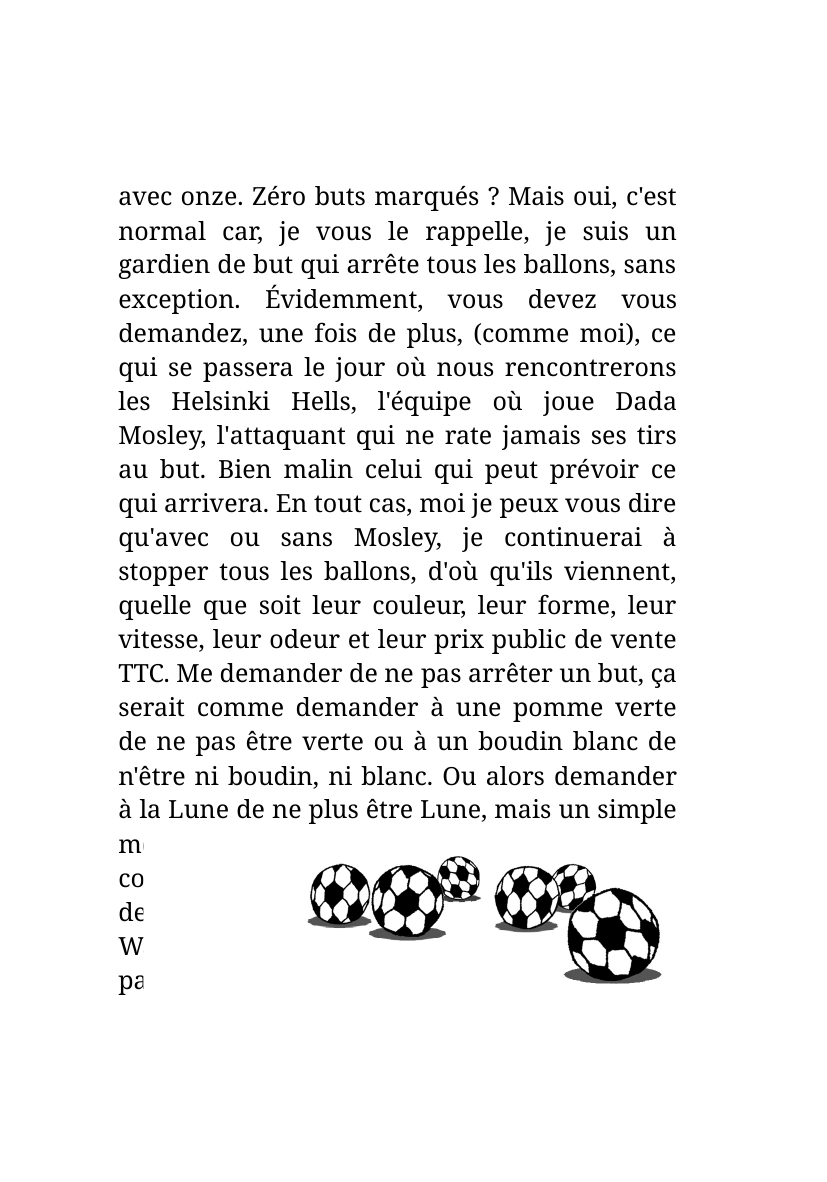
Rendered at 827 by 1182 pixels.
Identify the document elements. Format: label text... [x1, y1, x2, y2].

text De joie, Ito me saute dans les bras. La grosse commotion que je ressens aussitôt me rappelle un match contre les Italiens du Super FC Gaillardino où, suite à un centre tiré par l'excellent Ange Anikoumba, j'avais fait une sortie aérienne et percuté un gros tas d'Italiens dont 6 ex-joueurs de rugby et 8 anciens lutteurs gréco-romains turcs, plus un contrôleur de train de gabarit normal. La puissance de ma détente m'avait permis de faire exploser ce conglomérat hostile et de retomber, un peu K.O., non loin du rond central d'où j'eus, malgré tout, la présence d'esprit de propulser, à la main, le ballon dans la cage italienne, marquant ainsi un point pour mon équipe. Le Super FC Gaillardino a fini le match avec zéro buts marqués et nous avec onze. Zéro buts marqués ? Mais oui, c'est normal car, je vous le rappelle, je suis un gardien de but qui arrête tous les ballons, sans exception. Évidemment, vous devez vous demandez, une fois de plus, (comme moi), ce qui se passera le jour où nous rencontrerons les Helsinki Hells, l'équipe où joue Dada Mosley, l'attaquant qui ne rate jamais ses tirs au but. Bien malin celui qui peut prévoir ce qui arrivera. En tout cas, moi je peux vous dire qu'avec ou sans Mosley, je continuerai à stopper tous les ballons, d'où qu'ils viennent, quelle que soit leur couleur, leur forme, leur vitesse, leur odeur et leur prix public de vente TTC. Me demander de ne pas arrêter un but, ça serait comme demander à une pomme verte de ne pas être verte ou à un boudin blanc de n'être ni boudin, ni blanc. Ou alors demander à la Lune de ne plus être Lune, mais un simple morceau de gruyère suspendu dans le ciel et couvert de moisi. Ça serait, aussi, comme de demander à Mickey® d'avoir les oreilles de Walt Disney, ou de demander à un Russe de parler français en utilisant uniquement des mots anglais... Je cesse là les comparaisons, car certains me font signe qu'ils ont compris. Oui, vous êtes convaincus (et je vous en remercie) que l'arrêt de but et moi sommes les profils d'un seul et même visage : celui d'une cage où n'entre jamais de ballon adverse. Et ceci, à tel point que, pendant les entraînements, quand Federico Gelatini — notre entraîneur-sélectionneur italien — ou bien M. Mangeclou, me demandent de faire exprès de laisser passer un but pour que nos attaquants s'exercent, je n'y arrive pas. Et ceci, quelles que soient les conditions dans lesquelles je me trouve. Je me souviens aussi de ce mardi après-midi de l'été caniculaire de 2009 où mes coéquipiers m'avaient supplié d'aller leur acheter 2009 boissons rafraîchissantes au supermarché qui est derrière le stade. Au moment de passer à la caisse, malgré les soucis que me causaient le déplacement des palettes de boissons, j'ai senti, au plus profond de moi, qu'une menace planait sur ma cage. Je suis sorti en courant du supermarché et — ne me croyez pas si vous voulez — je suis arrivé à temps sur le terrain pour bloquer la balle que Ivanohé Çaissure, un de nos moins mauvais attaquants, venait, miraculeusement, de frapper plein cadre. Si je n'avais pas été là, Ivanohé aurait marqué son but. Ce petit épisode vous montre que même quand je ne suis pas dans ma cage, je suis dans ma cage. La cage, elle est dans ma tête H 24. Tirer dans ma cage, c'est tirer dans mon cerveau. Et ça, de tirer dans mon cerveau, vous le comprendrez aisément, je ne peux pas le tolérer. Accepteriez-vous que des garnements prennent votre crâne, le posent sur quelque terrain de jeu poussiéreux, et s'amusent à envoyer des billes dans les orbites ? Non, évidemment. Vous leur interdiriez de faire ça de façon extrêmement ferme. Et vous auriez raison. Il faut savoir se défendre et ne pas se laisser importuner par des gens qui ne comprennent rien à toutes les subtilités de votre personnalité, à la fois kaléidoscopique et versicolore. [118, 179, 677, 952]
picture [143, 826, 684, 1089]
